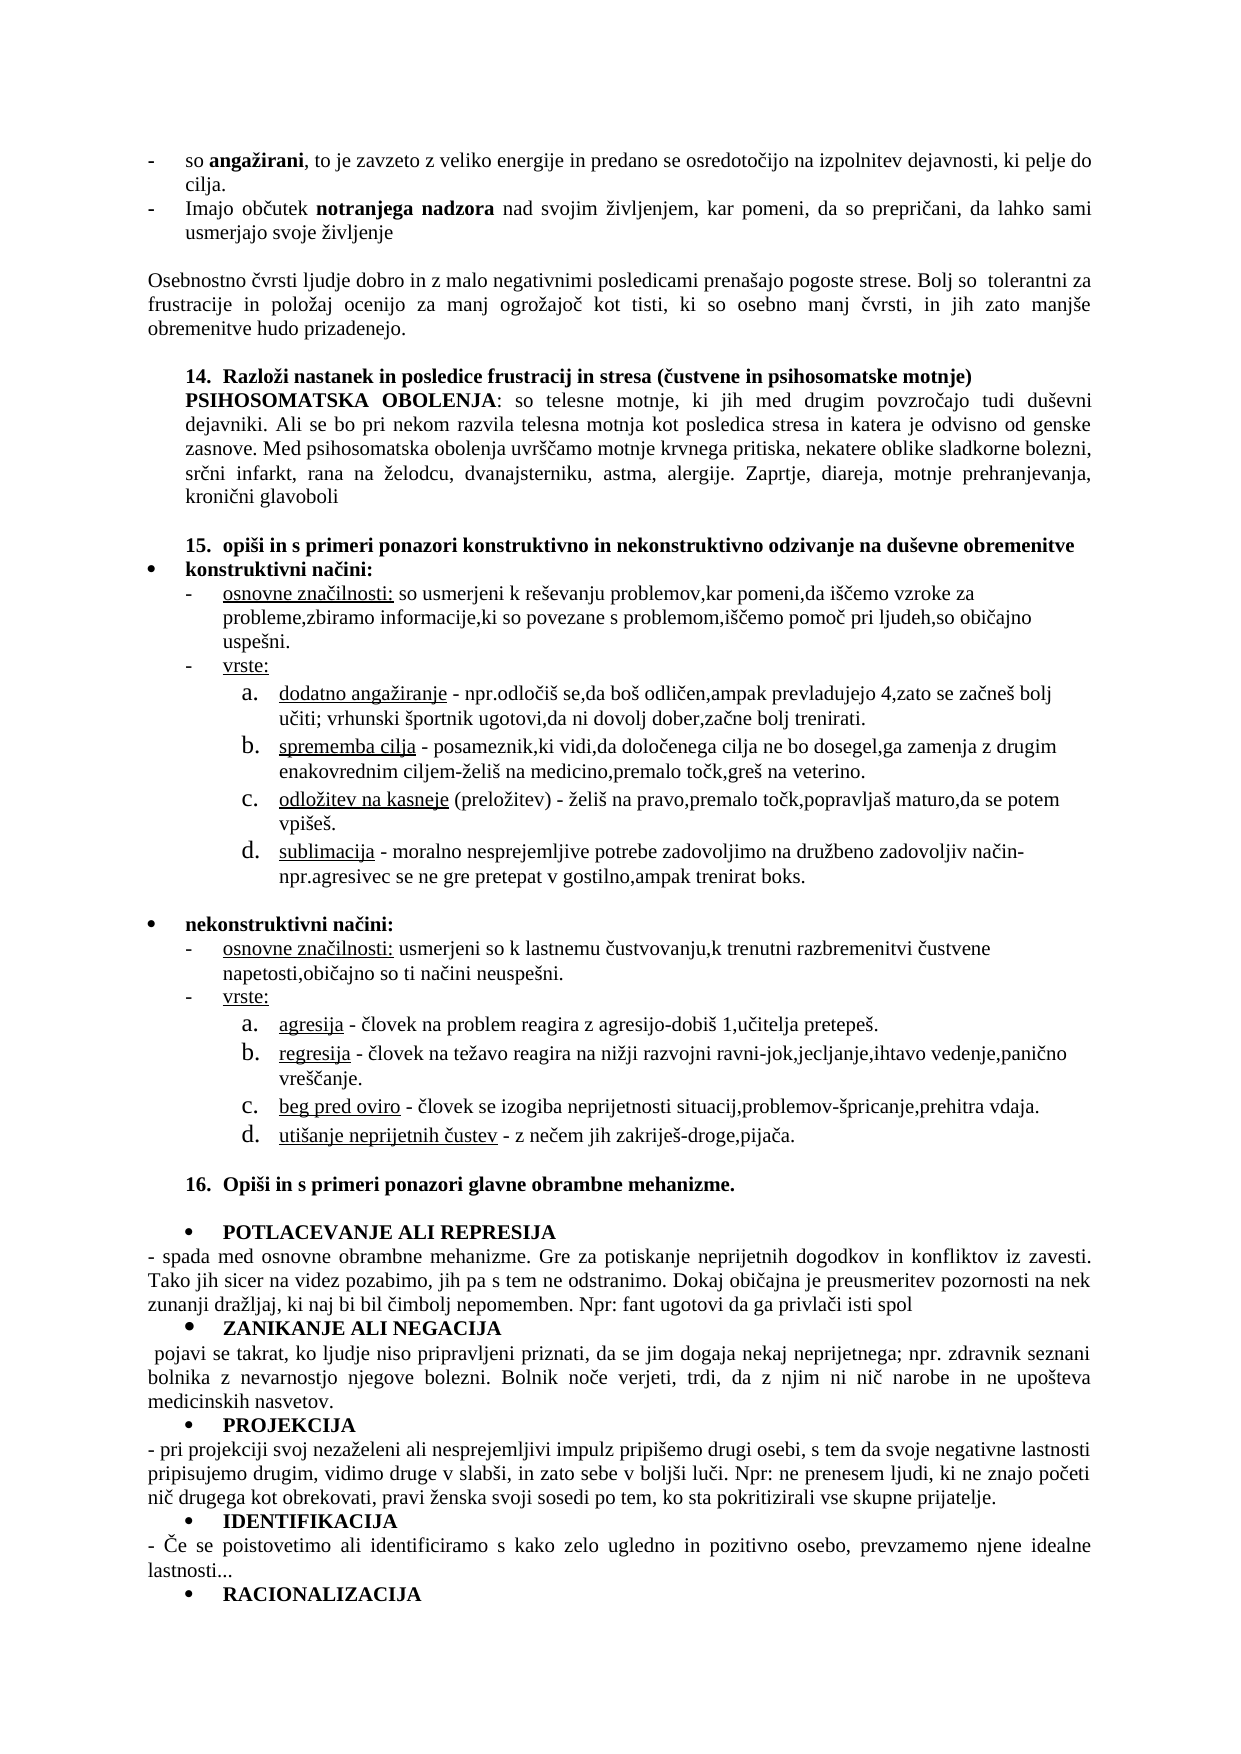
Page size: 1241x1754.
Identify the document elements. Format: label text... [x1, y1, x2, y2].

list vrste: [185, 984, 1093, 1008]
list ZANIKANJE ALI NEGACIJA [185, 1316, 1093, 1341]
list osnovne značilnosti: usmerjeni so k lastnemu čustvovanju,k trenutni razbremenitvi čustvene napetosti,običajno so ti načini neuspešni. [185, 936, 1093, 984]
text pojavi se takrat, ko ljudje niso pripravljeni priznati, da se jim dogaja nekaj neprijetnega; npr. zdravnik seznani bolnika z nevarnostjo njegove bolezni. Bolnik noče verjeti, trdi, da z njim ni nič narobe in ne upošteva medicinskih nasvetov. [148, 1341, 1093, 1413]
list Razloži nastanek in posledice frustracij in stresa (čustvene in psihosomatske motnje) [185, 364, 1093, 388]
text - spada med osnovne obrambne mehanizme. Gre za potiskanje neprijetnih dogodkov in konfliktov iz zavesti. Tako jih sicer na videz pozabimo, jih pa s tem ne odstranimo. Dokaj običajna je preusmeritev pozornosti na nek zunanji dražljaj, ki naj bi bil čimbolj nepomemben. Npr: fant ugotovi da ga privlači isti spol [148, 1244, 1093, 1316]
list odložitev na kasneje (preložitev) - želiš na pravo,premalo točk,popravljaš maturo,da se potem vpišeš. [241, 783, 1093, 835]
list IDENTIFIKACIJA [185, 1509, 1093, 1533]
list Imajo občutek notranjega nadzora nad svojim življenjem, kar pomeni, da so prepričani, da lahko sami usmerjajo svoje življenje [148, 196, 1093, 244]
list PROJEKCIJA [185, 1413, 1093, 1437]
list POTLACEVANJE ALI REPRESIJA [185, 1220, 1093, 1244]
list utišanje neprijetnih čustev - z nečem jih zakriješ-droge,pijača. [241, 1119, 1093, 1148]
list RACIONALIZACIJA [185, 1582, 1093, 1606]
list Opiši in s primeri ponazori glavne obrambne mehanizme. [185, 1172, 1093, 1196]
list so angažirani, to je zavzeto z veliko energije in predano se osredotočijo na izpolnitev dejavnosti, ki pelje do cilja. [148, 148, 1093, 196]
list agresija - človek na problem reagira z agresijo-dobiš 1,učitelja pretepeš. [241, 1008, 1093, 1037]
list regresija - človek na težavo reagira na nižji razvojni ravni-jok,jecljanje,ihtavo vedenje,panično vreščanje. [241, 1037, 1093, 1090]
text Osebnostno čvrsti ljudje dobro in z malo negativnimi posledicami prenašajo pogoste strese. Bolj so tolerantni za frustracije in položaj ocenijo za manj ogrožajoč kot tisti, ki so osebno manj čvrsti, in jih zato manjše obremenitve hudo prizadenejo. [148, 268, 1093, 340]
list beg pred oviro - človek se izogiba neprijetnosti situacij,problemov-špricanje,prehitra vdaja. [241, 1090, 1093, 1119]
list vrste: [185, 653, 1093, 677]
list konstruktivni načini: [148, 557, 1093, 581]
list osnovne značilnosti: so usmerjeni k reševanju problemov,kar pomeni,da iščemo vzroke za probleme,zbiramo informacije,ki so povezane s problemom,iščemo pomoč pri ljudeh,so običajno uspešni. [185, 581, 1093, 653]
list sublimacija - moralno nesprejemljive potrebe zadovoljimo na družbeno zadovoljiv način-npr.agresivec se ne gre pretepat v gostilno,ampak trenirat boks. [241, 835, 1093, 888]
text PSIHOSOMATSKA OBOLENJA: so telesne motnje, ki jih med drugim povzročajo tudi duševni dejavniki. Ali se bo pri nekom razvila telesna motnja kot posledica stresa in katera je odvisno od genske zasnove. Med psihosomatska obolenja uvrščamo motnje krvnega pritiska, nekatere oblike sladkorne bolezni, srčni infarkt, rana na želodcu, dvanajsterniku, astma, alergije. Zaprtje, diareja, motnje prehranjevanja, kronični glavoboli [185, 388, 1093, 508]
list nekonstruktivni načini: [148, 912, 1093, 936]
text - pri projekciji svoj nezaželeni ali nesprejemljivi impulz pripišemo drugi osebi, s tem da svoje negativne lastnosti pripisujemo drugim, vidimo druge v slabši, in zato sebe v boljši luči. Npr: ne prenesem ljudi, ki ne znajo početi nič drugega kot obrekovati, pravi ženska svoji sosedi po tem, ko sta pokritizirali vse skupne prijatelje. [148, 1437, 1093, 1509]
list sprememba cilja - posameznik,ki vidi,da določenega cilja ne bo dosegel,ga zamenja z drugim enakovrednim ciljem-želiš na medicino,premalo točk,greš na veterino. [241, 730, 1093, 783]
text - Če se poistovetimo ali identificiramo s kako zelo ugledno in pozitivno osebo, prevzamemo njene idealne lastnosti... [148, 1533, 1093, 1582]
list dodatno angažiranje - npr.odločiš se,da boš odličen,ampak prevladujejo 4,zato se začneš bolj učiti; vrhunski športnik ugotovi,da ni dovolj dober,začne bolj trenirati. [241, 677, 1093, 730]
list opiši in s primeri ponazori konstruktivno in nekonstruktivno odzivanje na duševne obremenitve [185, 533, 1093, 557]
